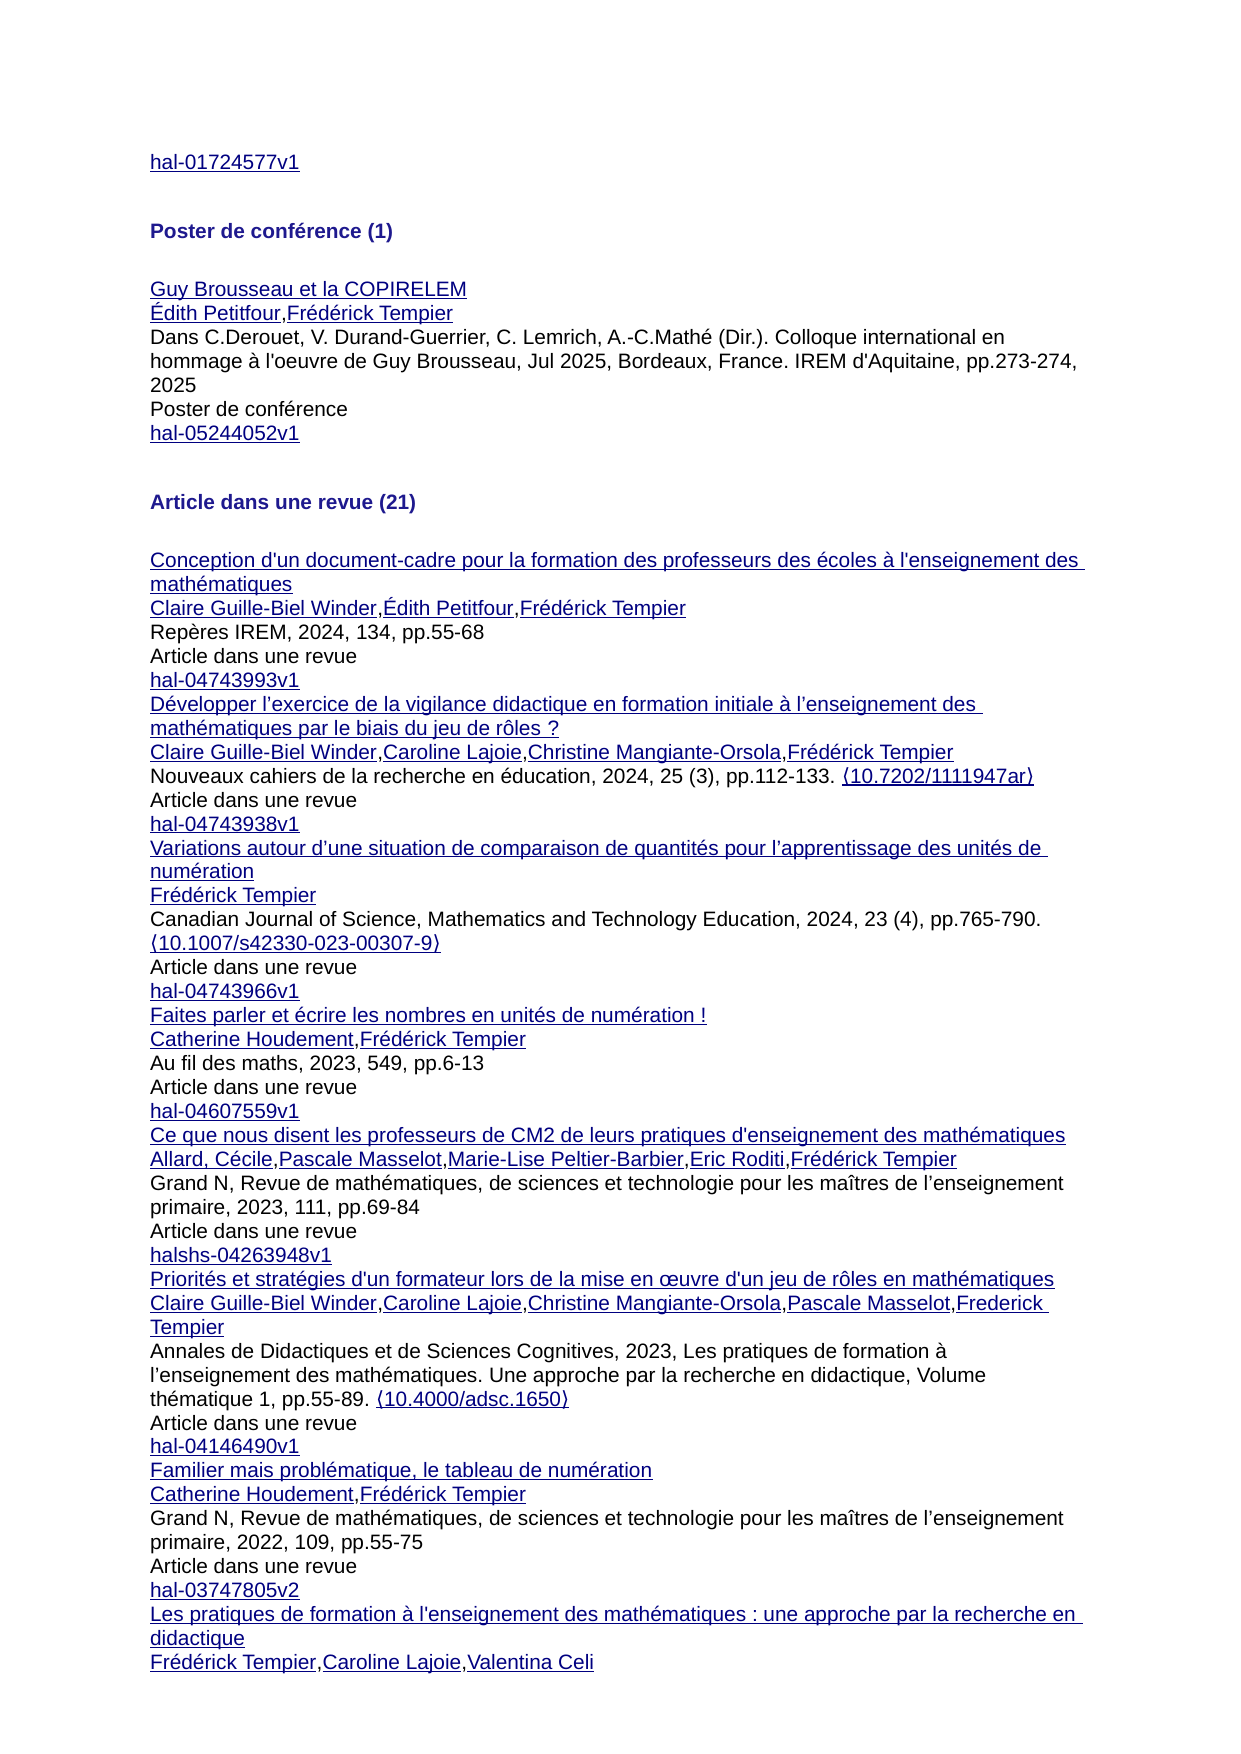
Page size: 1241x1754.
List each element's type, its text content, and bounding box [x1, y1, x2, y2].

table_cell Variations autour d’une situation de comparaison de quantités pour l’apprentissage des unités de numération Frédérick Tempier Canadian Journal of Science, Mathematics and Technology Education, 2024, 23 (4), pp.765-790. ⟨10.1007/s42330-023-00307-9⟩ Article dans une revue hal-04743966v1 [150, 835, 1090, 1003]
table_cell Les pratiques de formation à l'enseignement des mathématiques : une approche par la recherche en didactique Frédérick Tempier,Caroline Lajoie,Valentina Celi [150, 1602, 1090, 1674]
table_header Conception d'un document-cadre pour la formation des professeurs des écoles à l'enseignement des mathématiques Claire Guille-Biel Winder,Édith Petitfour,Frédérick Tempier Repères IREM, 2024, 134, pp.55-68 Article dans une revue hal-04743993v1 [150, 548, 1090, 692]
subtitle Poster de conférence (1) [150, 219, 1090, 243]
table_cell hal-01724577v1 [150, 150, 1090, 174]
table_cell Faites parler et écrire les nombres en unités de numération ! Catherine Houdement,Frédérick Tempier Au fil des maths, 2023, 549, pp.6-13 Article dans une revue hal-04607559v1 [150, 1003, 1090, 1123]
table_cell Ce que nous disent les professeurs de CM2 de leurs pratiques d'enseignement des mathématiques Allard, Cécile,Pascale Masselot,Marie-Lise Peltier-Barbier,Eric Roditi,Frédérick Tempier Grand N, Revue de mathématiques, de sciences et technologie pour les maîtres de l’enseignement primaire, 2023, 111, pp.69-84 Article dans une revue halshs-04263948v1 [150, 1123, 1090, 1267]
table_cell Familier mais problématique, le tableau de numération Catherine Houdement,Frédérick Tempier Grand N, Revue de mathématiques, de sciences et technologie pour les maîtres de l’enseignement primaire, 2022, 109, pp.55-75 Article dans une revue hal-03747805v2 [150, 1458, 1090, 1602]
subtitle Article dans une revue (21) [150, 489, 1090, 513]
table_cell Priorités et stratégies d'un formateur lors de la mise en œuvre d'un jeu de rôles en mathématiques Claire Guille-Biel Winder,Caroline Lajoie,Christine Mangiante-Orsola,Pascale Masselot,Frederick Tempier Annales de Didactiques et de Sciences Cognitives, 2023, Les pratiques de formation à l’enseignement des mathématiques. Une approche par la recherche en didactique, Volume thématique 1, pp.55-89. ⟨10.4000/adsc.1650⟩ Article dans une revue hal-04146490v1 [150, 1267, 1090, 1458]
table_header Guy Brousseau et la COPIRELEM Édith Petitfour,Frédérick Tempier Dans C.Derouet, V. Durand-Guerrier, C. Lemrich, A.-C.Mathé (Dir.). Colloque international en hommage à l'oeuvre de Guy Brousseau, Jul 2025, Bordeaux, France. IREM d'Aquitaine, pp.273-274, 2025 Poster de conférence hal-05244052v1 [150, 277, 1090, 445]
table_cell Développer l’exercice de la vigilance didactique en formation initiale à l’enseignement des mathématiques par le biais du jeu de rôles ? Claire Guille-Biel Winder,Caroline Lajoie,Christine Mangiante-Orsola,Frédérick Tempier Nouveaux cahiers de la recherche en éducation, 2024, 25 (3), pp.112-133. ⟨10.7202/1111947ar⟩ Article dans une revue hal-04743938v1 [150, 692, 1090, 835]
